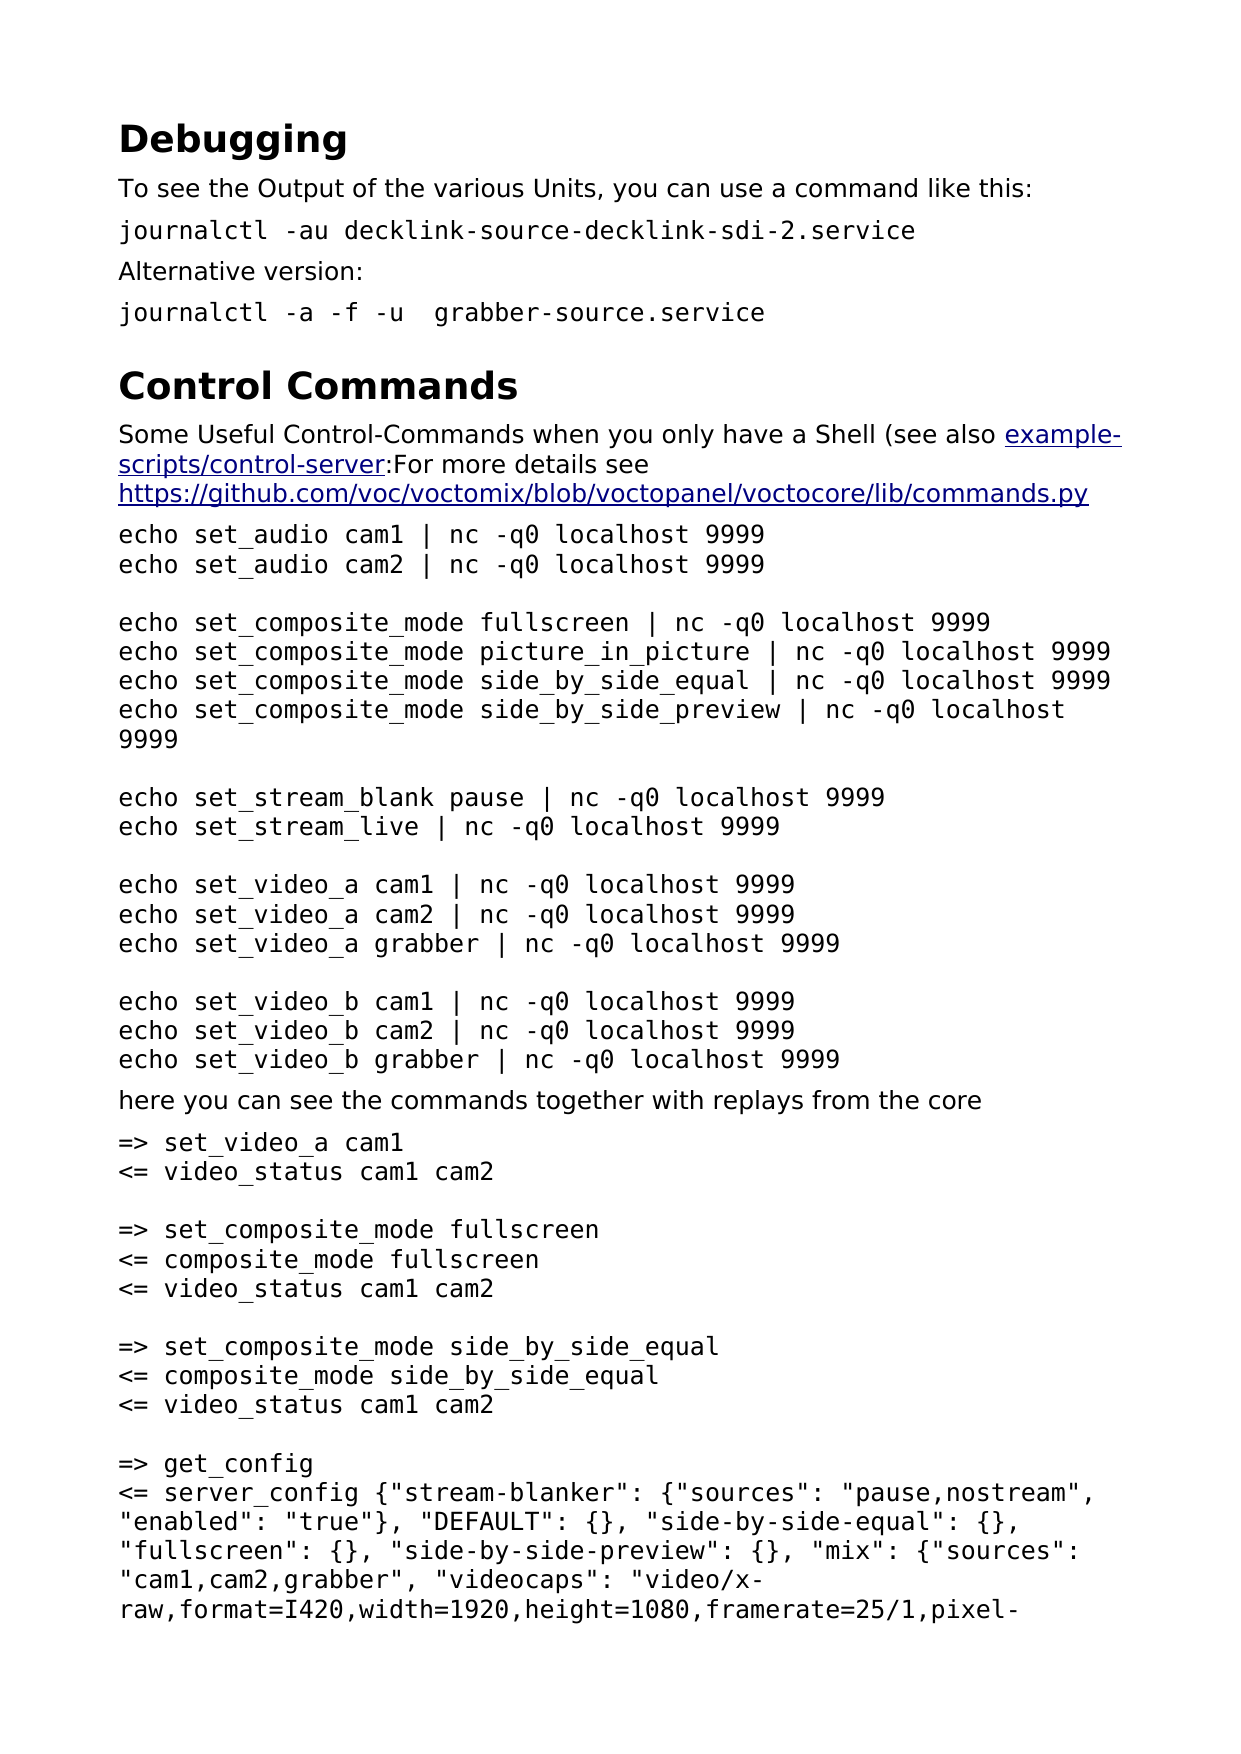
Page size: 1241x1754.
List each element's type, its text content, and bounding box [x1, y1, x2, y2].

text here you can see the commands together with replays from the core [118, 1087, 1122, 1116]
text => set_video_a cam1 <= video_status cam1 cam2 => set_composite_mode fullscreen <= composite_mode fullscreen <= video_status cam1 cam2 => set_composite_mode side_by_side_equal <= composite_mode side_by_side_equal <= video_status cam1 cam2 => get_config <= server_config {"stream-blanker": {"sources": "pause,nostream", "enabled": "true"}, "DEFAULT": {}, "side-by-side-equal": {}, "fullscreen": {}, "side-by-side-preview": {}, "mix": {"sources": "cam1,cam2,grabber", "videocaps": "video/x-raw,format=I420,width=1920,height=1080,framerate=25/1,pixel- [118, 1128, 1122, 1624]
text Alternative version: [118, 257, 1122, 286]
text To see the Output of the various Units, you can use a command like this: [118, 174, 1122, 203]
subtitle Debugging [118, 118, 1122, 162]
subtitle Control Commands [118, 364, 1122, 408]
text echo set_audio cam1 | nc -q0 localhost 9999 echo set_audio cam2 | nc -q0 localhost 9999 echo set_composite_mode fullscreen | nc -q0 localhost 9999 echo set_composite_mode picture_in_picture | nc -q0 localhost 9999 echo set_composite_mode side_by_side_equal | nc -q0 localhost 9999 echo set_composite_mode side_by_side_preview | nc -q0 localhost 9999 echo set_stream_blank pause | nc -q0 localhost 9999 echo set_stream_live | nc -q0 localhost 9999 echo set_video_a cam1 | nc -q0 localhost 9999 echo set_video_a cam2 | nc -q0 localhost 9999 echo set_video_a grabber | nc -q0 localhost 9999 echo set_video_b cam1 | nc -q0 localhost 9999 echo set_video_b cam2 | nc -q0 localhost 9999 echo set_video_b grabber | nc -q0 localhost 9999 [118, 521, 1122, 1075]
text journalctl -a -f -u grabber-source.service [118, 298, 1122, 328]
text journalctl -au decklink-source-decklink-sdi-2.service [118, 216, 1122, 245]
text Some Useful Control-Commands when you only have a Shell (see also example-scripts/control-server:For more details see https://github.com/voc/voctomix/blob/voctopanel/voctocore/lib/commands.py [118, 421, 1122, 508]
